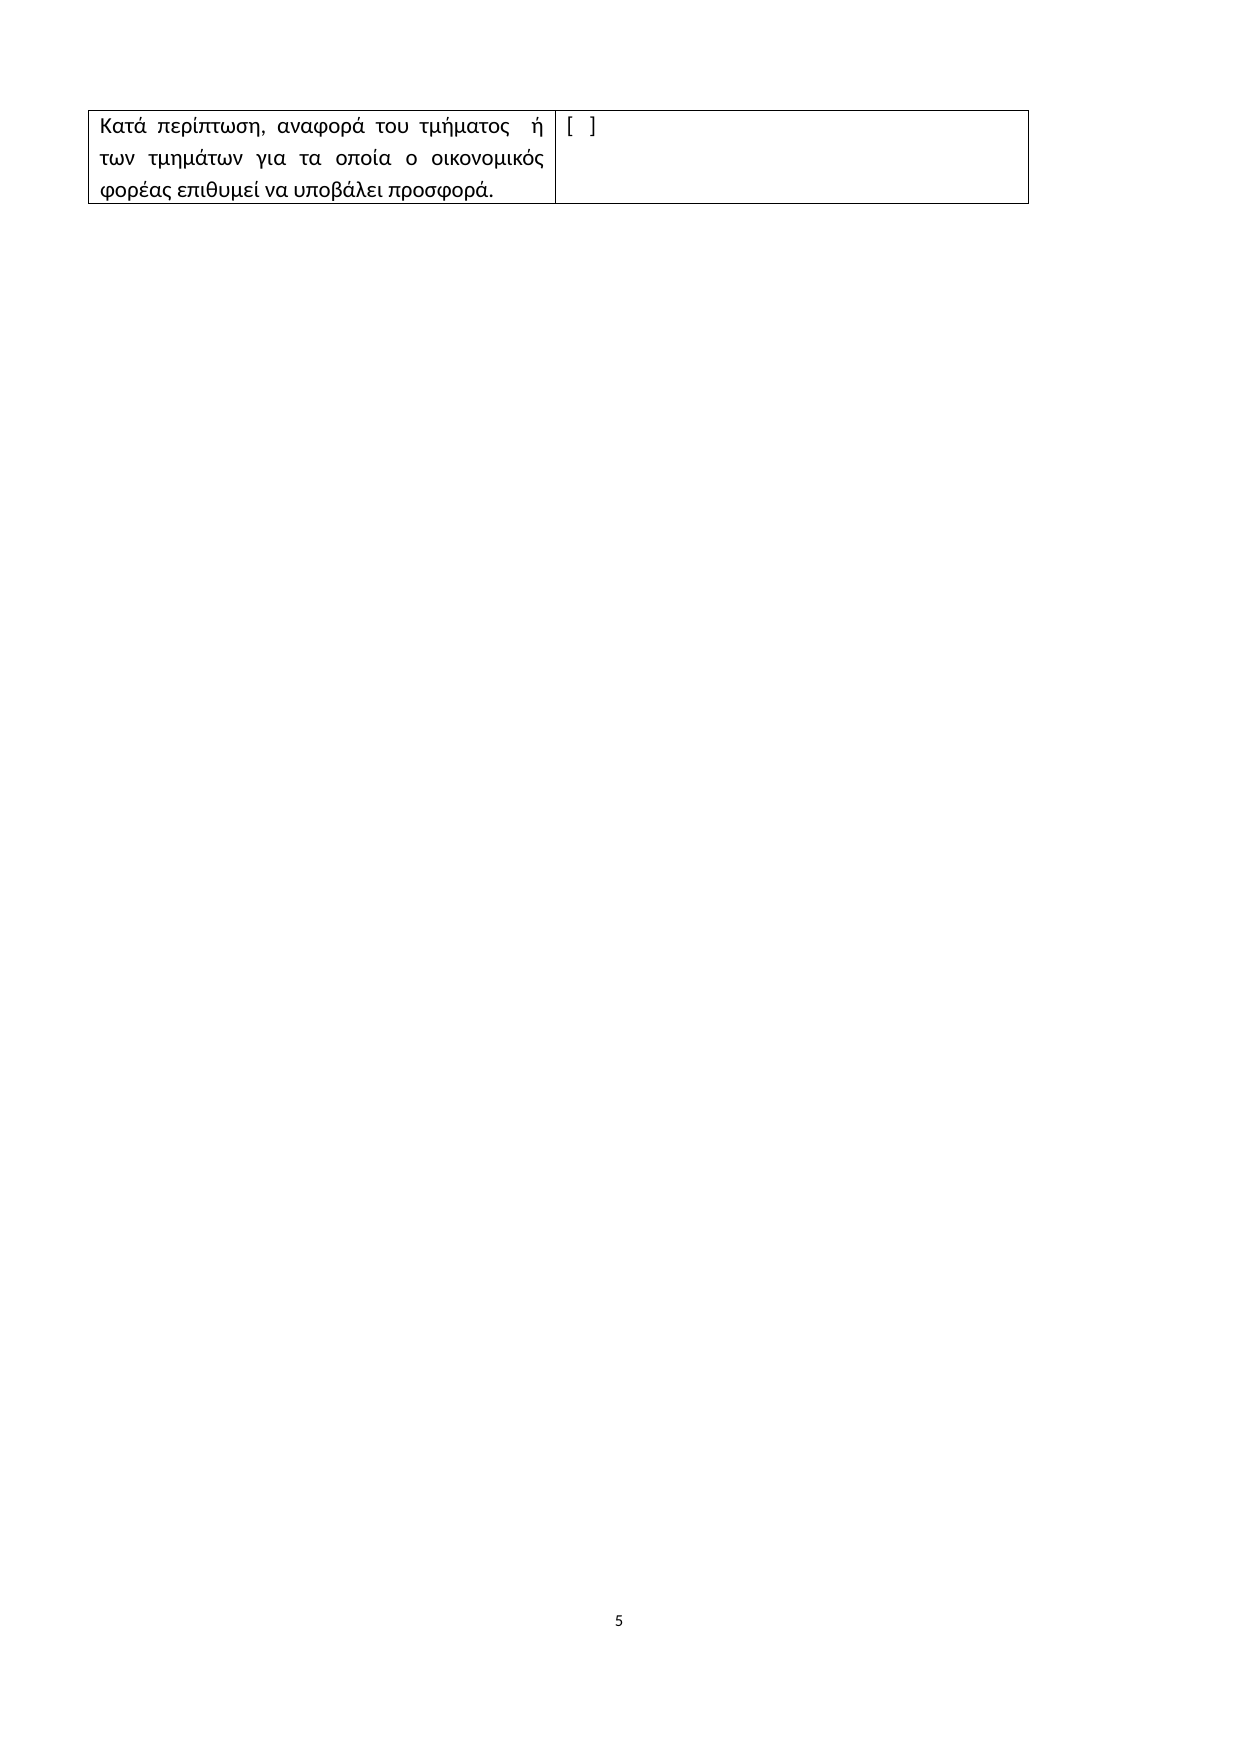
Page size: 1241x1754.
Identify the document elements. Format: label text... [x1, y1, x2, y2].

table_cell Κατά περίπτωση, αναφορά του τμήματος ή των τμημάτων για τα οποία ο οικονομικός φορέας επιθυμεί να υποβάλει προσφορά. [89, 111, 555, 203]
table_cell [ ] [556, 111, 1028, 203]
